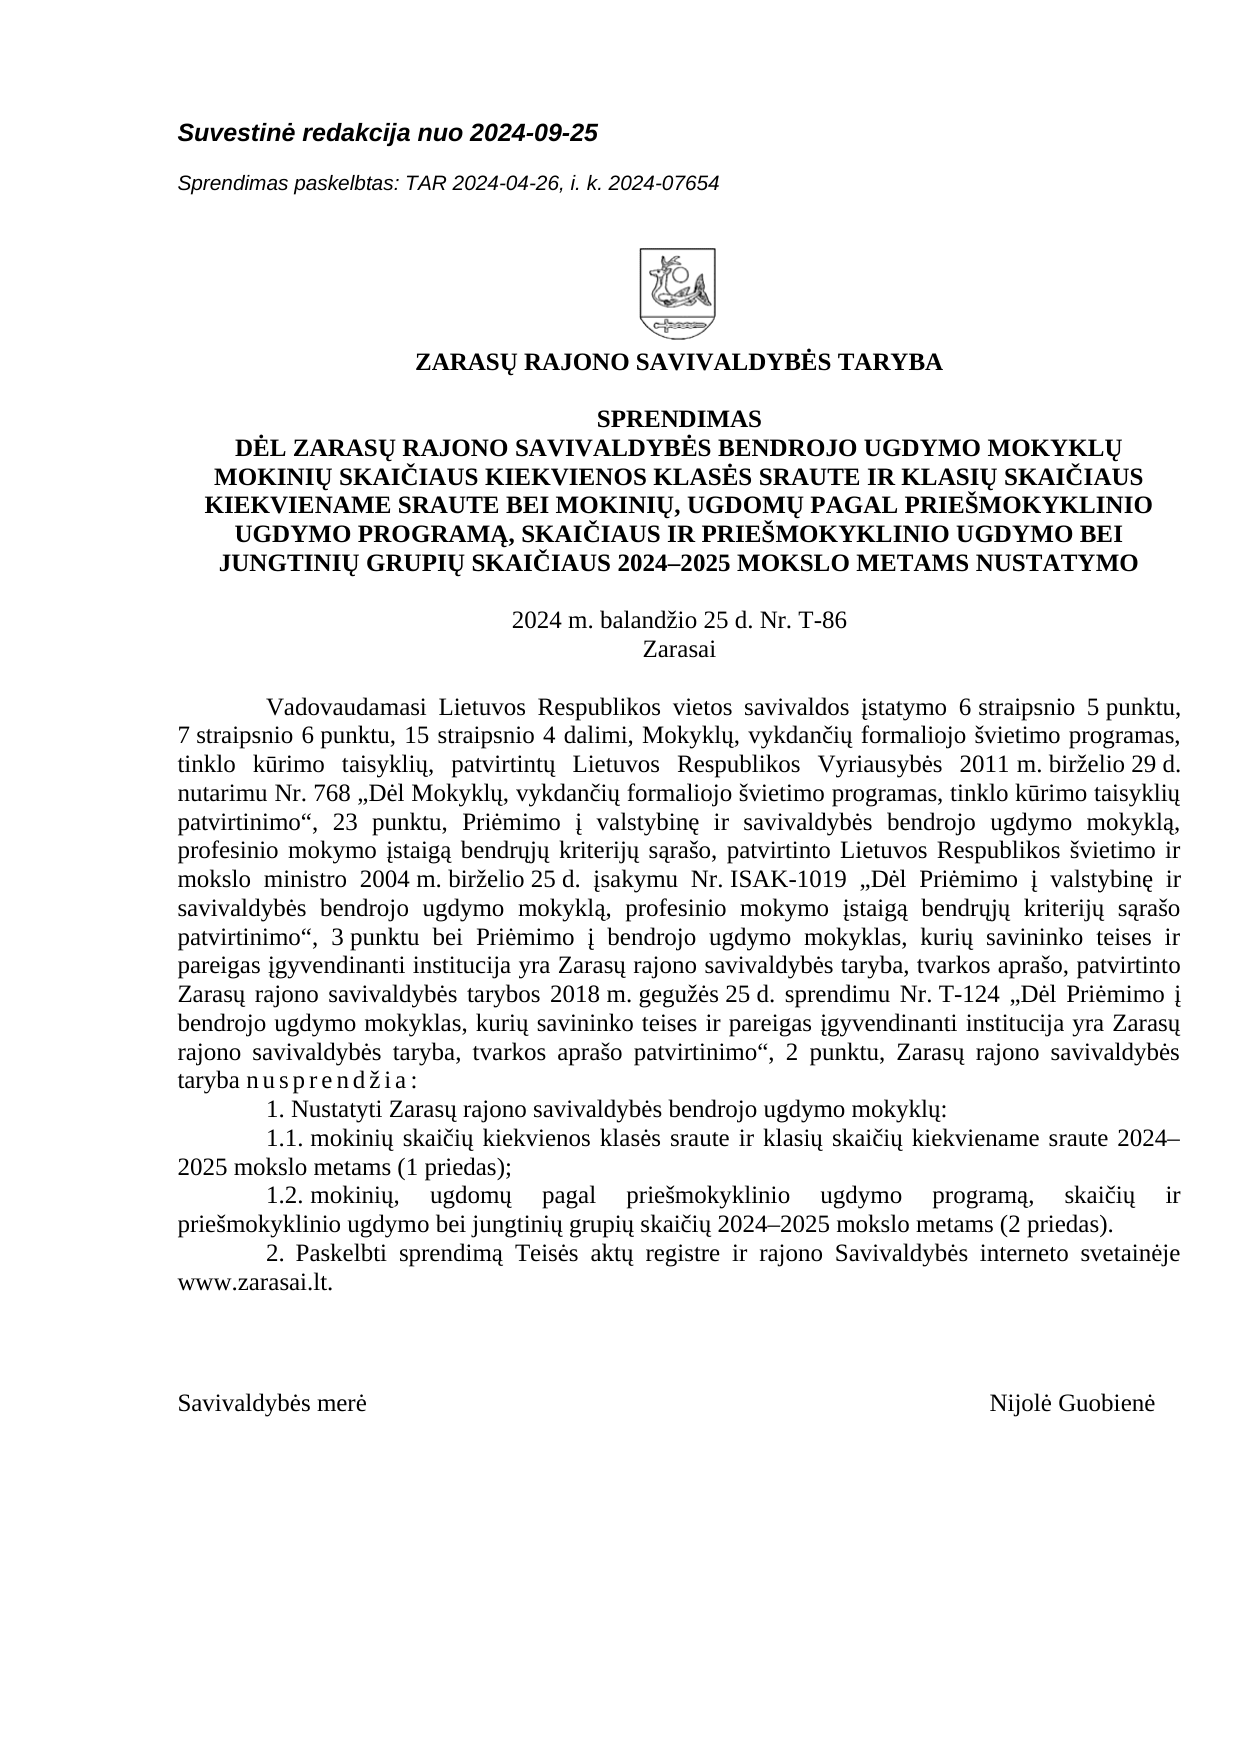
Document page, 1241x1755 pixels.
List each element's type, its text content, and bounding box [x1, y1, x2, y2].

text 2. Paskelbti sprendimą Teisės aktų registre ir rajono Savivaldybės interneto svetainėje www.zarasai.lt. [177, 1238, 1181, 1296]
text Suvestinė redakcija nuo 2024-09-25 [177, 118, 1181, 147]
text 1.2. mokinių, ugdomų pagal priešmokyklinio ugdymo programą, skaičių ir priešmokyklinio ugdymo bei jungtinių grupių skaičių 2024–2025 mokslo metams (2 priedas). [177, 1181, 1181, 1238]
text 2024 m. balandžio 25 d. Nr. T-86 [177, 606, 1181, 634]
text 1.1. mokinių skaičių kiekvienos klasės sraute ir klasių skaičių kiekviename sraute 2024–2025 mokslo metams (1 priedas); [177, 1123, 1181, 1181]
text Savivaldybės merė Nijolė Guobienė [177, 1388, 1181, 1416]
text SPRENDIMAS [177, 404, 1181, 433]
subtitle Zarasai [177, 634, 1181, 663]
text DĖL ZARASŲ RAJONO SAVIVALDYBĖS BENDROJO UGDYMO MOKYKLŲ MOKINIŲ SKAIČIAUS KIEKVIENOS KLASĖS SRAUTE IR KLASIŲ SKAIČIAUS KIEKVIENAME SRAUTE BEI MOKINIŲ, UGDOMŲ PAGAL PRIEŠMOKYKLINIO UGDYMO PROGRAMĄ, SKAIČIAUS IR PRIEŠMOKYKLINIO UGDYMO BEI JUNGTINIŲ GRUPIŲ SKAIČIAUS 2024–2025 MOKSLO METAMS NUSTATYMO [177, 433, 1181, 577]
text Zarasų rajono savivaldybės taryba [177, 347, 1181, 376]
text Vadovaudamasi Lietuvos Respublikos vietos savivaldos įstatymo 6 straipsnio 5 punktu, 7 straipsnio 6 punktu, 15 straipsnio 4 dalimi, Mokyklų, vykdančių formaliojo švietimo programas, tinklo kūrimo taisyklių, patvirtintų Lietuvos Respublikos Vyriausybės 2011 m. birželio 29 d. nutarimu Nr. 768 „Dėl Mokyklų, vykdančių formaliojo švietimo programas, tinklo kūrimo taisyklių patvirtinimo“, 23 punktu, Priėmimo į valstybinę ir savivaldybės bendrojo ugdymo mokyklą, profesinio mokymo įstaigą bendrųjų kriterijų sąrašo, patvirtinto Lietuvos Respublikos švietimo ir mokslo ministro 2004 m. birželio 25 d. įsakymu Nr. ISAK‑1019 „Dėl Priėmimo į valstybinę ir savivaldybės bendrojo ugdymo mokyklą, profesinio mokymo įstaigą bendrųjų kriterijų sąrašo patvirtinimo“, 3 punktu bei Priėmimo į bendrojo ugdymo mokyklas, kurių savininko teises ir pareigas įgyvendinanti institucija yra Zarasų rajono savivaldybės taryba, tvarkos aprašo, patvirtinto Zarasų rajono savivaldybės tarybos 2018 m. gegužės 25 d. sprendimu Nr. T-124 „Dėl Priėmimo į bendrojo ugdymo mokyklas, kurių savininko teises ir pareigas įgyvendinanti institucija yra Zarasų rajono savivaldybės taryba, tvarkos aprašo patvirtinimo“, 2 punktu, Zarasų rajono savivaldybės taryba nusprendžia: [177, 692, 1181, 1094]
text 1. Nustatyti Zarasų rajono savivaldybės bendrojo ugdymo mokyklų: [177, 1094, 1181, 1123]
text Sprendimas paskelbtas: TAR 2024-04-26, i. k. 2024-07654 [177, 171, 1181, 195]
